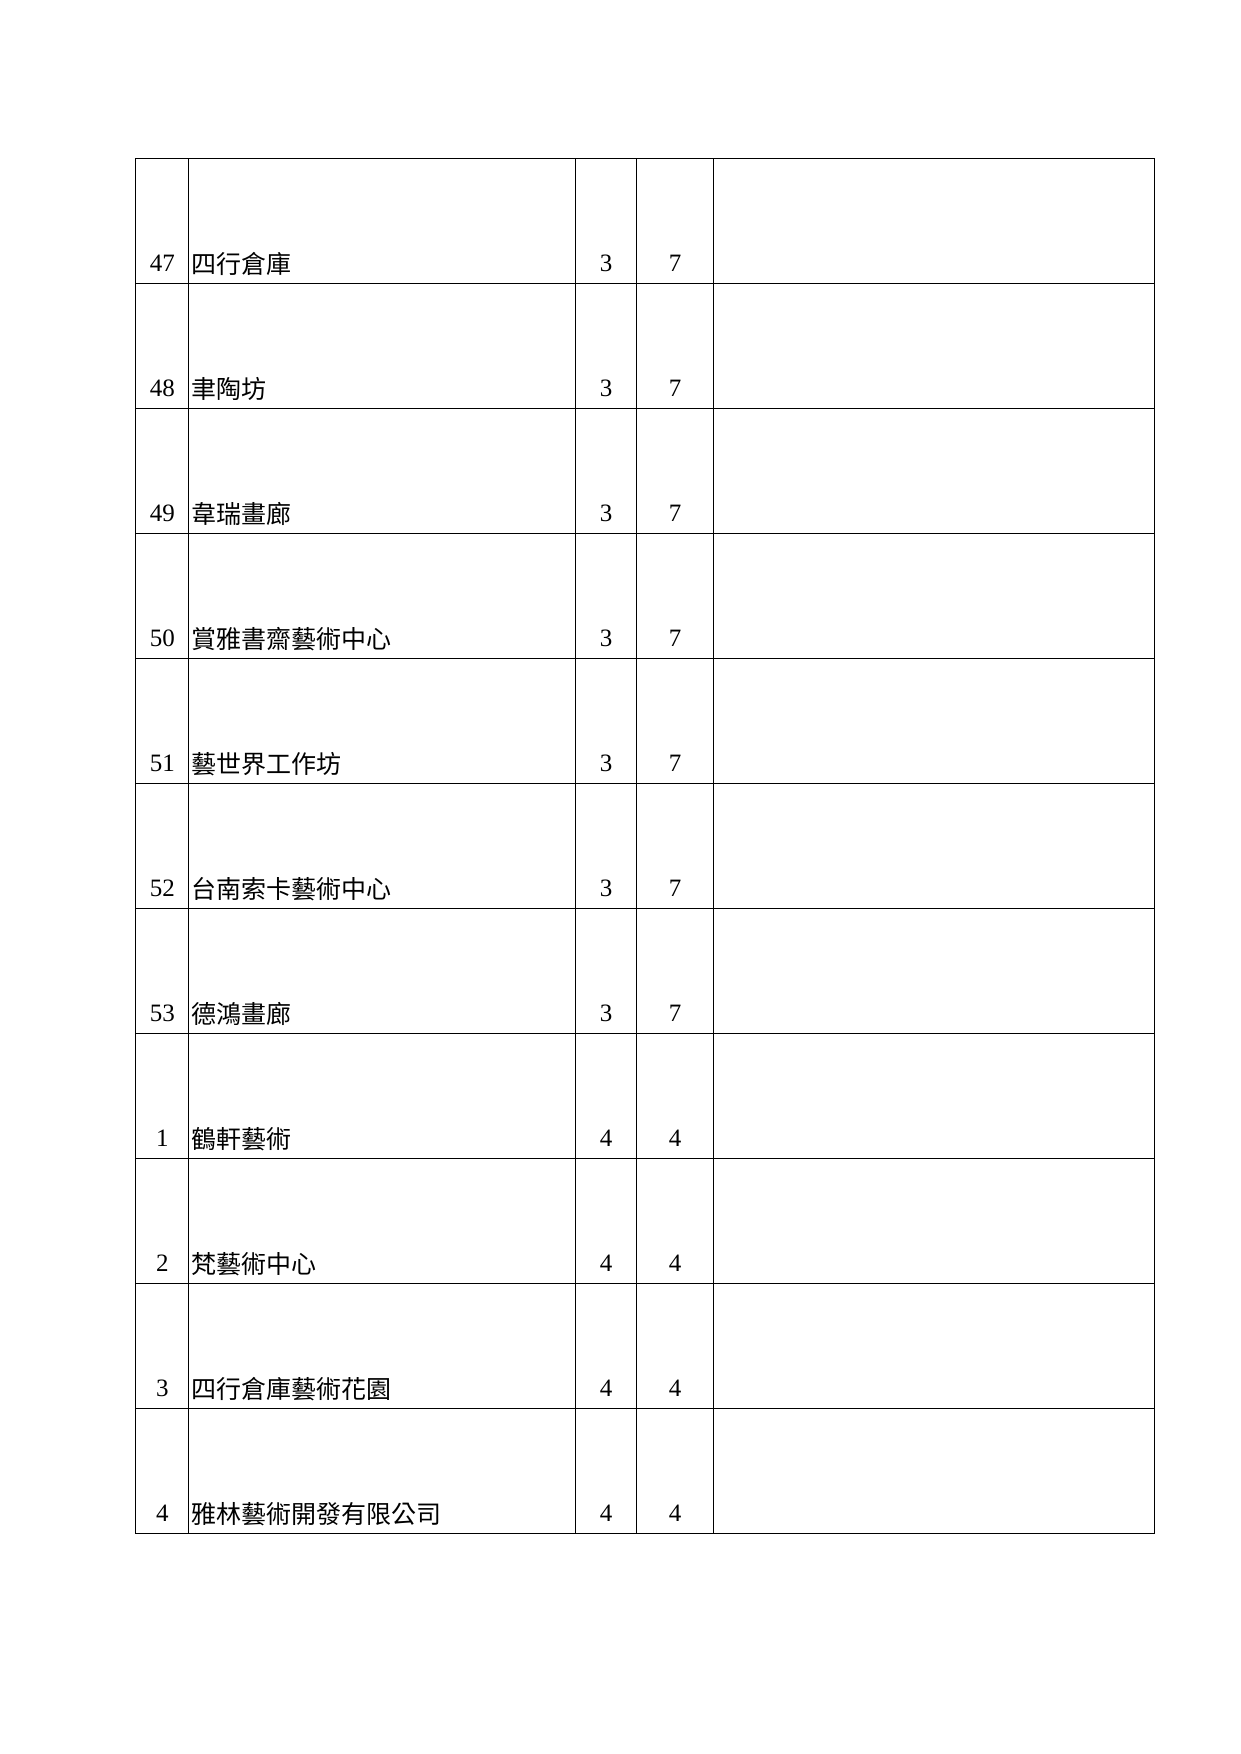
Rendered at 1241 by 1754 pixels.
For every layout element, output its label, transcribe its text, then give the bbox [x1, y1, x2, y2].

table_cell [714, 534, 1154, 658]
table_cell 德鴻畫廊 [189, 909, 575, 1033]
table_cell 7 [637, 284, 713, 408]
table_cell 7 [637, 409, 713, 533]
table_cell 49 [136, 409, 188, 533]
table_cell 3 [576, 659, 636, 783]
table_cell 4 [576, 1034, 636, 1158]
table_cell 3 [576, 284, 636, 408]
table_cell 梵藝術中心 [189, 1159, 575, 1283]
table_cell 53 [136, 909, 188, 1033]
table_cell 四行倉庫 [189, 159, 575, 283]
table_cell 7 [637, 159, 713, 283]
table_cell 4 [637, 1159, 713, 1283]
table_cell 4 [637, 1284, 713, 1408]
table_cell 48 [136, 284, 188, 408]
table_cell 3 [576, 159, 636, 283]
table_cell 4 [136, 1409, 188, 1533]
table_cell 3 [576, 784, 636, 908]
table_cell [714, 784, 1154, 908]
table_cell 韋瑞畫廊 [189, 409, 575, 533]
table_cell 7 [637, 784, 713, 908]
table_cell 3 [576, 534, 636, 658]
table_cell [714, 1409, 1154, 1533]
table_cell 7 [637, 659, 713, 783]
table_cell 4 [637, 1034, 713, 1158]
table_cell 3 [136, 1284, 188, 1408]
table_cell 50 [136, 534, 188, 658]
table_cell [714, 909, 1154, 1033]
table_cell [714, 409, 1154, 533]
table_cell 4 [576, 1159, 636, 1283]
table_cell 鶴軒藝術 [189, 1034, 575, 1158]
table_cell [714, 1159, 1154, 1283]
table_cell 4 [637, 1409, 713, 1533]
table_cell [714, 1034, 1154, 1158]
table_cell 聿陶坊 [189, 284, 575, 408]
table_cell 3 [576, 909, 636, 1033]
table_cell 2 [136, 1159, 188, 1283]
table_cell 雅林藝術開發有限公司 [189, 1409, 575, 1533]
table_cell [714, 284, 1154, 408]
table_cell 四行倉庫藝術花園 [189, 1284, 575, 1408]
table_cell [714, 659, 1154, 783]
table_cell 7 [637, 534, 713, 658]
table_cell 台南索卡藝術中心 [189, 784, 575, 908]
table_cell 4 [576, 1409, 636, 1533]
table_cell 52 [136, 784, 188, 908]
table_cell [714, 159, 1154, 283]
table_cell 51 [136, 659, 188, 783]
table_cell 7 [637, 909, 713, 1033]
table_cell [714, 1284, 1154, 1408]
table_cell 1 [136, 1034, 188, 1158]
table_cell 賞雅書齋藝術中心 [189, 534, 575, 658]
table_cell 藝世界工作坊 [189, 659, 575, 783]
table_cell 47 [136, 159, 188, 283]
table_cell 3 [576, 409, 636, 533]
table_cell 4 [576, 1284, 636, 1408]
